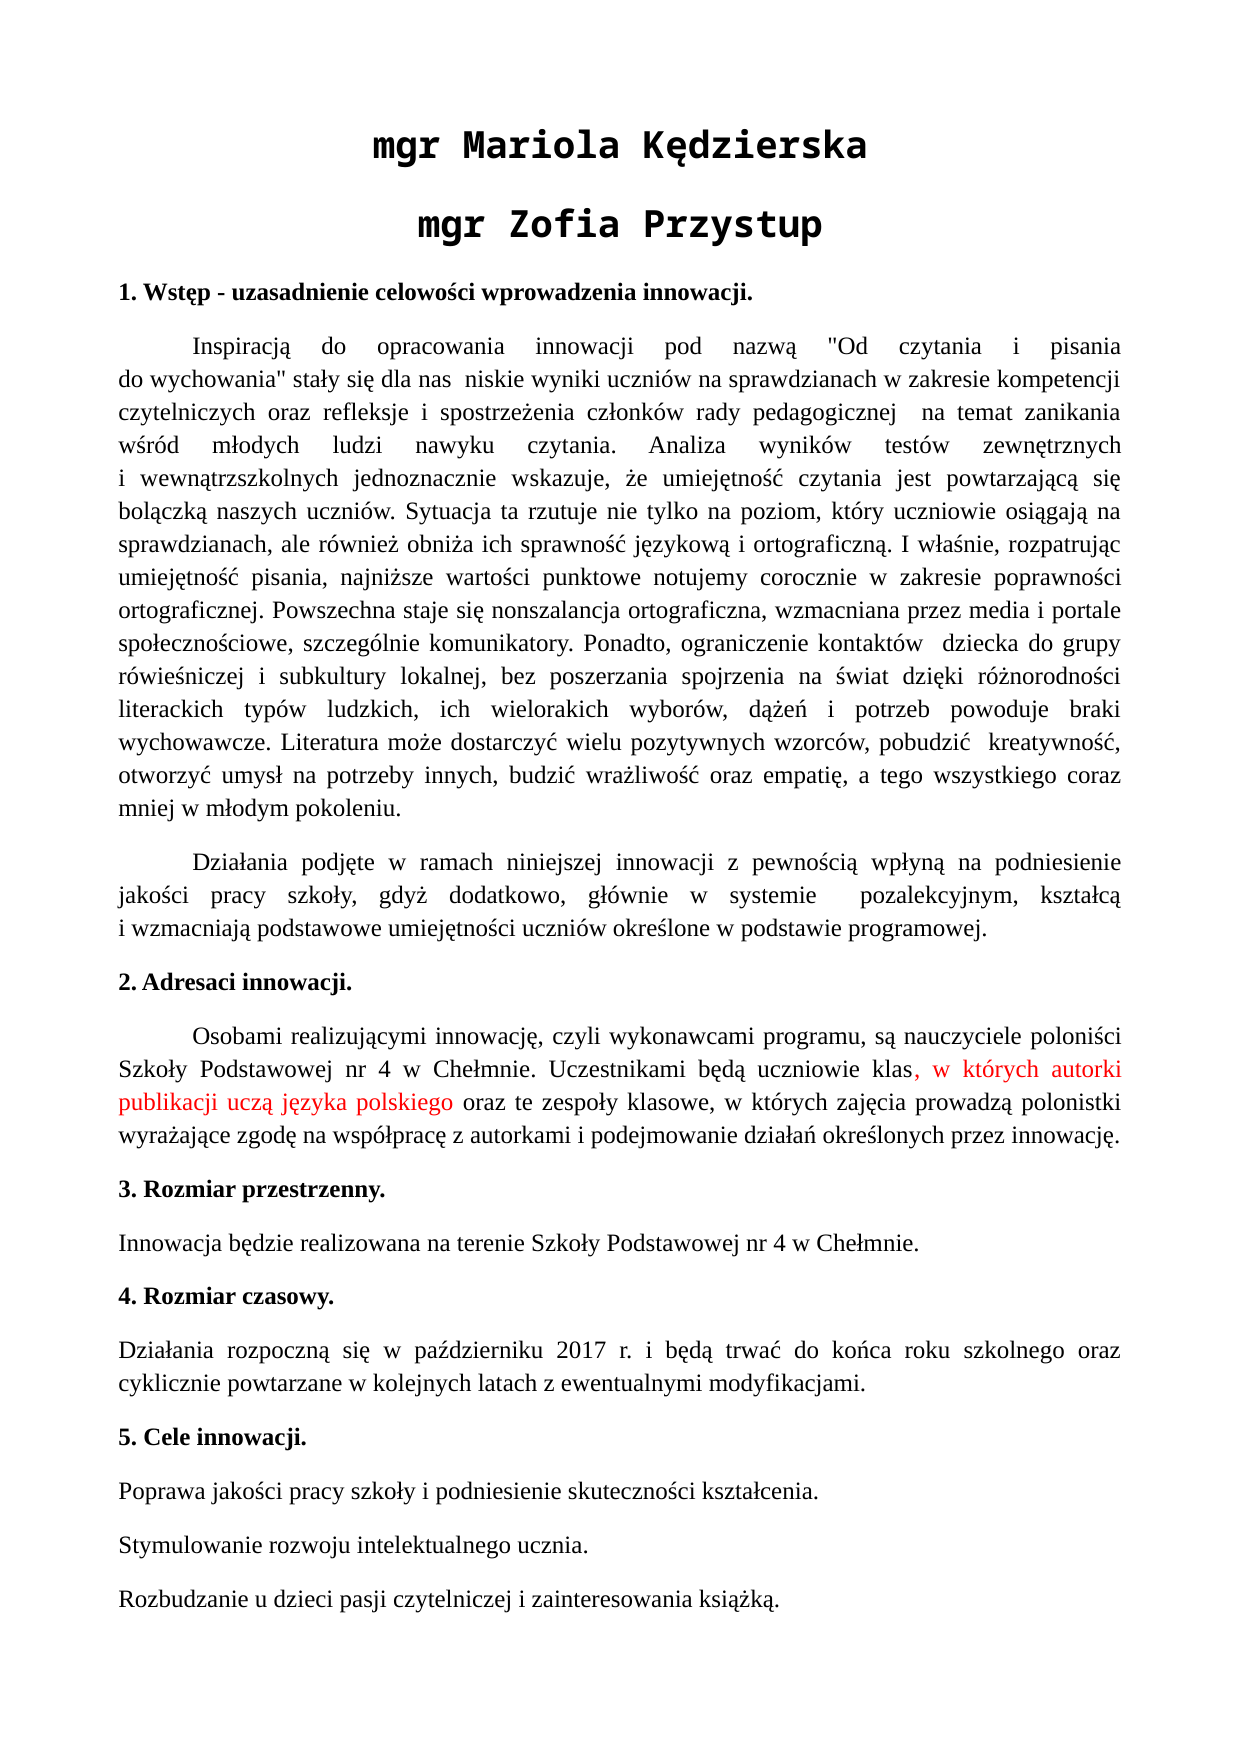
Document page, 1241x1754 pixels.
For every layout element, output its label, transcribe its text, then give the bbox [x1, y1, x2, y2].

text 5. Cele innowacji. [118, 1422, 1122, 1451]
text 4. Rozmiar czasowy. [118, 1281, 1122, 1310]
text Rozbudzanie u dzieci pasji czytelniczej i zainteresowania książką. [118, 1584, 1122, 1612]
text mgr Mariola Kędzierska [118, 118, 1122, 169]
text Stymulowanie rozwoju intelektualnego ucznia. [118, 1530, 1122, 1559]
text Działania rozpoczną się w październiku 2017 r. i będą trwać do końca roku szkolnego oraz cyklicznie powtarzane w kolejnych latach z ewentualnymi modyfikacjami. [118, 1335, 1122, 1397]
text Działania podjęte w ramach niniejszej innowacji z pewnością wpłyną na podniesienie jakości pracy szkoły, gdyż dodatkowo, głównie w systemie pozalekcyjnym, kształcą i wzmacniają podstawowe umiejętności uczniów określone w podstawie programowej. [118, 847, 1122, 942]
text 1. Wstęp - uzasadnienie celowości wprowadzenia innowacji. [118, 277, 1122, 306]
text Osobami realizującymi innowację, czyli wykonawcami programu, są nauczyciele poloniści Szkoły Podstawowej nr 4 w Chełmnie. Uczestnikami będą uczniowie klas, w których autorki publikacji uczą języka polskiego oraz te zespoły klasowe, w których zajęcia prowadzą polonistki wyrażające zgodę na współpracę z autorkami i podejmowanie działań określonych przez innowację. [118, 1021, 1122, 1149]
text mgr Zofia Przystup [118, 198, 1122, 249]
text Poprawa jakości pracy szkoły i podniesienie skuteczności kształcenia. [118, 1476, 1122, 1505]
text 3. Rozmiar przestrzenny. [118, 1174, 1122, 1202]
text Inspiracją do opracowania innowacji pod nazwą "Od czytania i pisania do wychowania" stały się dla nas niskie wyniki uczniów na sprawdzianach w zakresie kompetencji czytelniczych oraz refleksje i spostrzeżenia członków rady pedagogicznej na temat zanikania wśród młodych ludzi nawyku czytania. Analiza wyników testów zewnętrznych i wewnątrzszkolnych jednoznacznie wskazuje, że umiejętność czytania jest powtarzającą się bolączką naszych uczniów. Sytuacja ta rzutuje nie tylko na poziom, który uczniowie osiągają na sprawdzianach, ale również obniża ich sprawność językową i ortograficzną. I właśnie, rozpatrując umiejętność pisania, najniższe wartości punktowe notujemy corocznie w zakresie poprawności ortograficznej. Powszechna staje się nonszalancja ortograficzna, wzmacniana przez media i portale społecznościowe, szczególnie komunikatory. Ponadto, ograniczenie kontaktów dziecka do grupy rówieśniczej i subkultury lokalnej, bez poszerzania spojrzenia na świat dzięki różnorodności literackich typów ludzkich, ich wielorakich wyborów, dążeń i potrzeb powoduje braki wychowawcze. Literatura może dostarczyć wielu pozytywnych wzorców, pobudzić kreatywność, otworzyć umysł na potrzeby innych, budzić wrażliwość oraz empatię, a tego wszystkiego coraz mniej w młodym pokoleniu. [118, 331, 1122, 822]
text Innowacja będzie realizowana na terenie Szkoły Podstawowej nr 4 w Chełmnie. [118, 1228, 1122, 1256]
text 2. Adresaci innowacji. [118, 967, 1122, 996]
